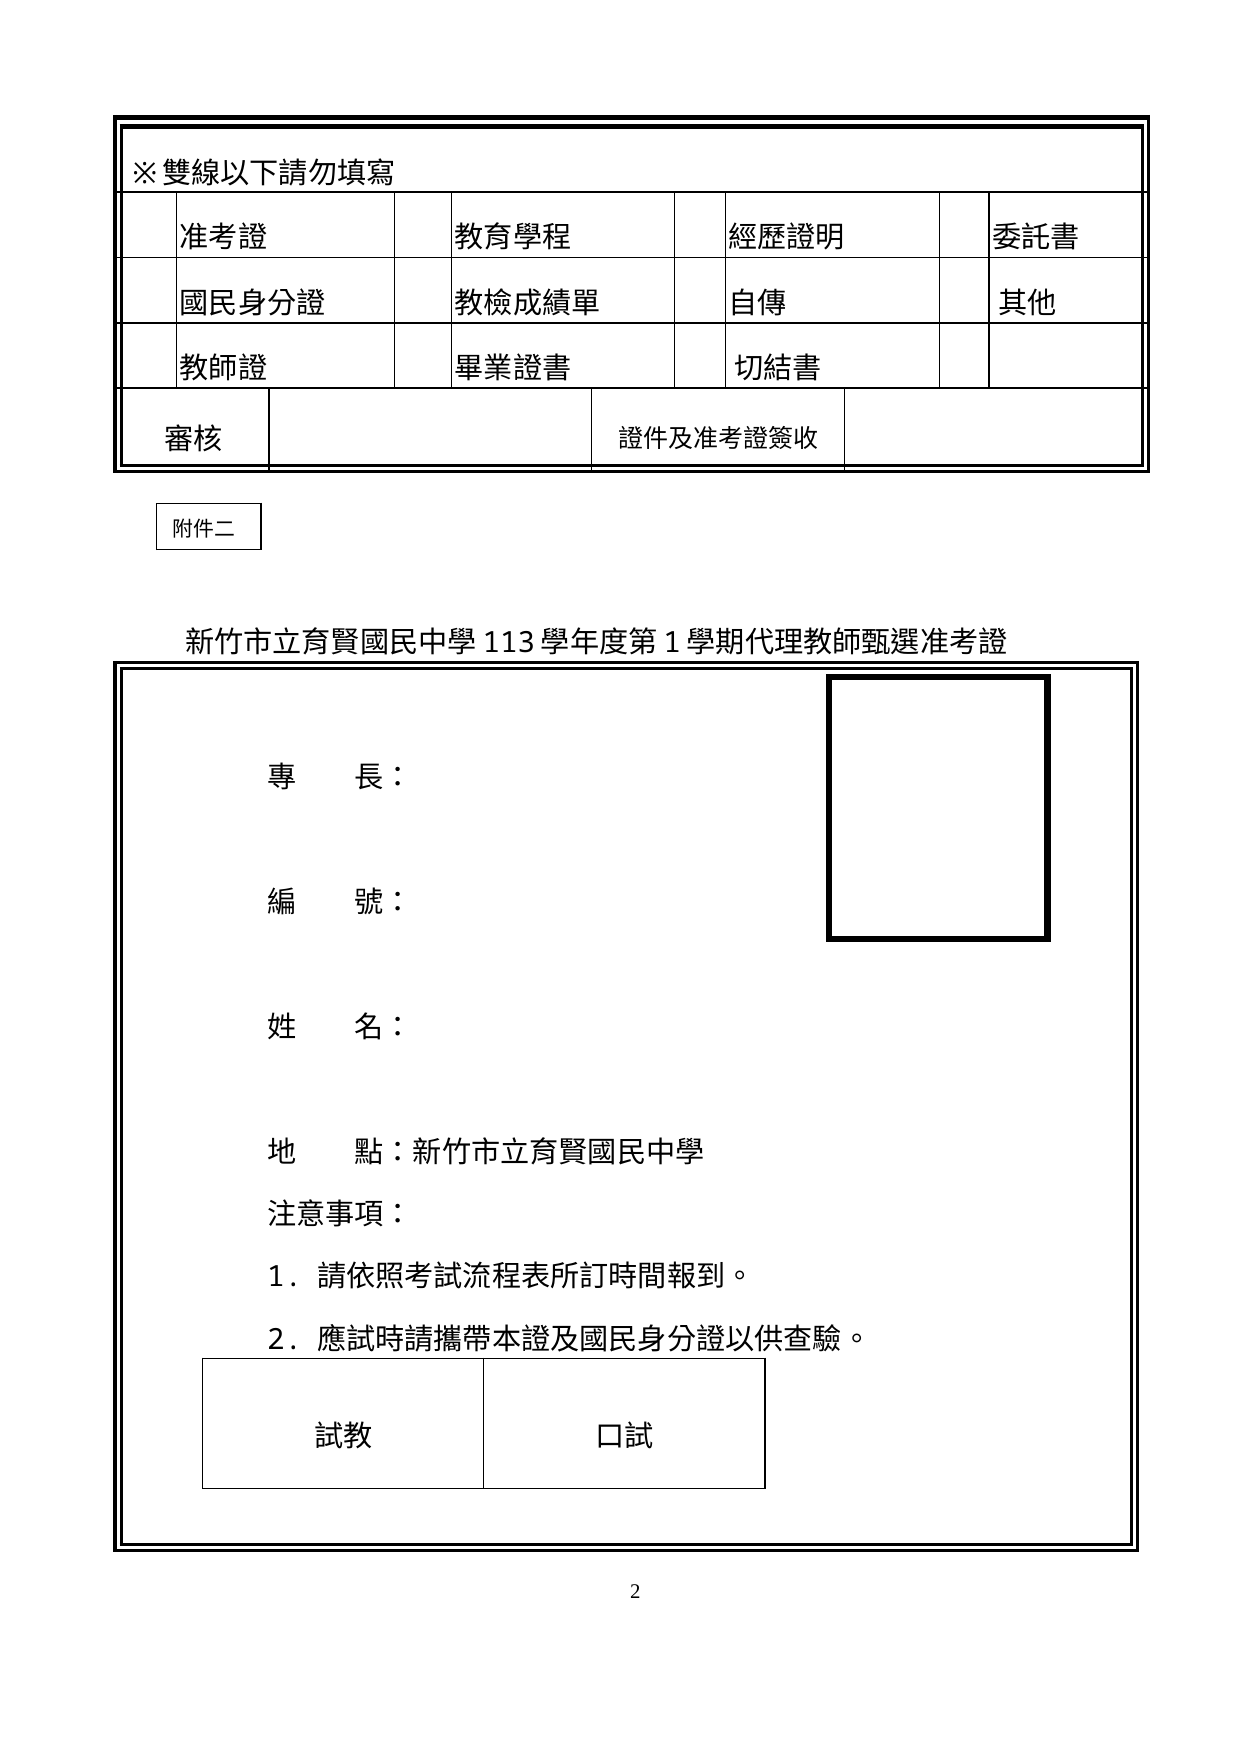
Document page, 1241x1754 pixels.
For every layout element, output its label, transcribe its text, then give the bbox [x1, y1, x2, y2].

table_cell 自傳 [726, 258, 939, 322]
table_cell [940, 193, 988, 257]
table_cell [675, 258, 725, 322]
table_cell [845, 389, 1141, 464]
table_cell [940, 324, 988, 387]
table_cell 審核 [123, 389, 268, 464]
table_header 試教 [203, 1359, 483, 1488]
table_cell [675, 193, 725, 257]
table_cell 其他 [990, 258, 1141, 322]
table_cell [395, 193, 451, 257]
table_cell [395, 258, 451, 322]
table_cell [990, 324, 1141, 387]
table_cell ※雙線以下請勿填寫 [118, 120, 1145, 191]
table_header 專 長： 編 號： 姓 名： 地 點：新竹市立育賢國民中學 注意事項： 請依照考試流程表所訂時間報到。 應試時請攜帶本證及國民身分證以供查驗。 [118, 664, 1134, 1543]
table_cell [395, 324, 451, 387]
table_cell [675, 324, 725, 387]
table_cell [123, 258, 176, 322]
table_cell 教育學程 [452, 193, 674, 257]
table_cell 委託書 [990, 193, 1141, 257]
table_cell [940, 258, 988, 322]
text 附件二 [172, 512, 245, 541]
table_header 口試 [484, 1359, 764, 1488]
table_cell 國民身分證 [177, 258, 394, 322]
table_cell [123, 324, 176, 387]
table_cell 經歷證明 [726, 193, 939, 257]
text 新竹市立育賢國民中學113學年度第1學期代理教師甄選准考證 [118, 598, 1074, 661]
table_cell 切結書 [726, 324, 939, 387]
table_cell 准考證 [177, 193, 394, 257]
table_cell [270, 389, 591, 464]
table_cell 教檢成績單 [452, 258, 674, 322]
table_cell 教師證 [177, 324, 394, 387]
table_cell [123, 193, 176, 257]
table_cell 畢業證書 [452, 324, 674, 387]
table_cell 證件及准考證簽收 [592, 389, 844, 464]
